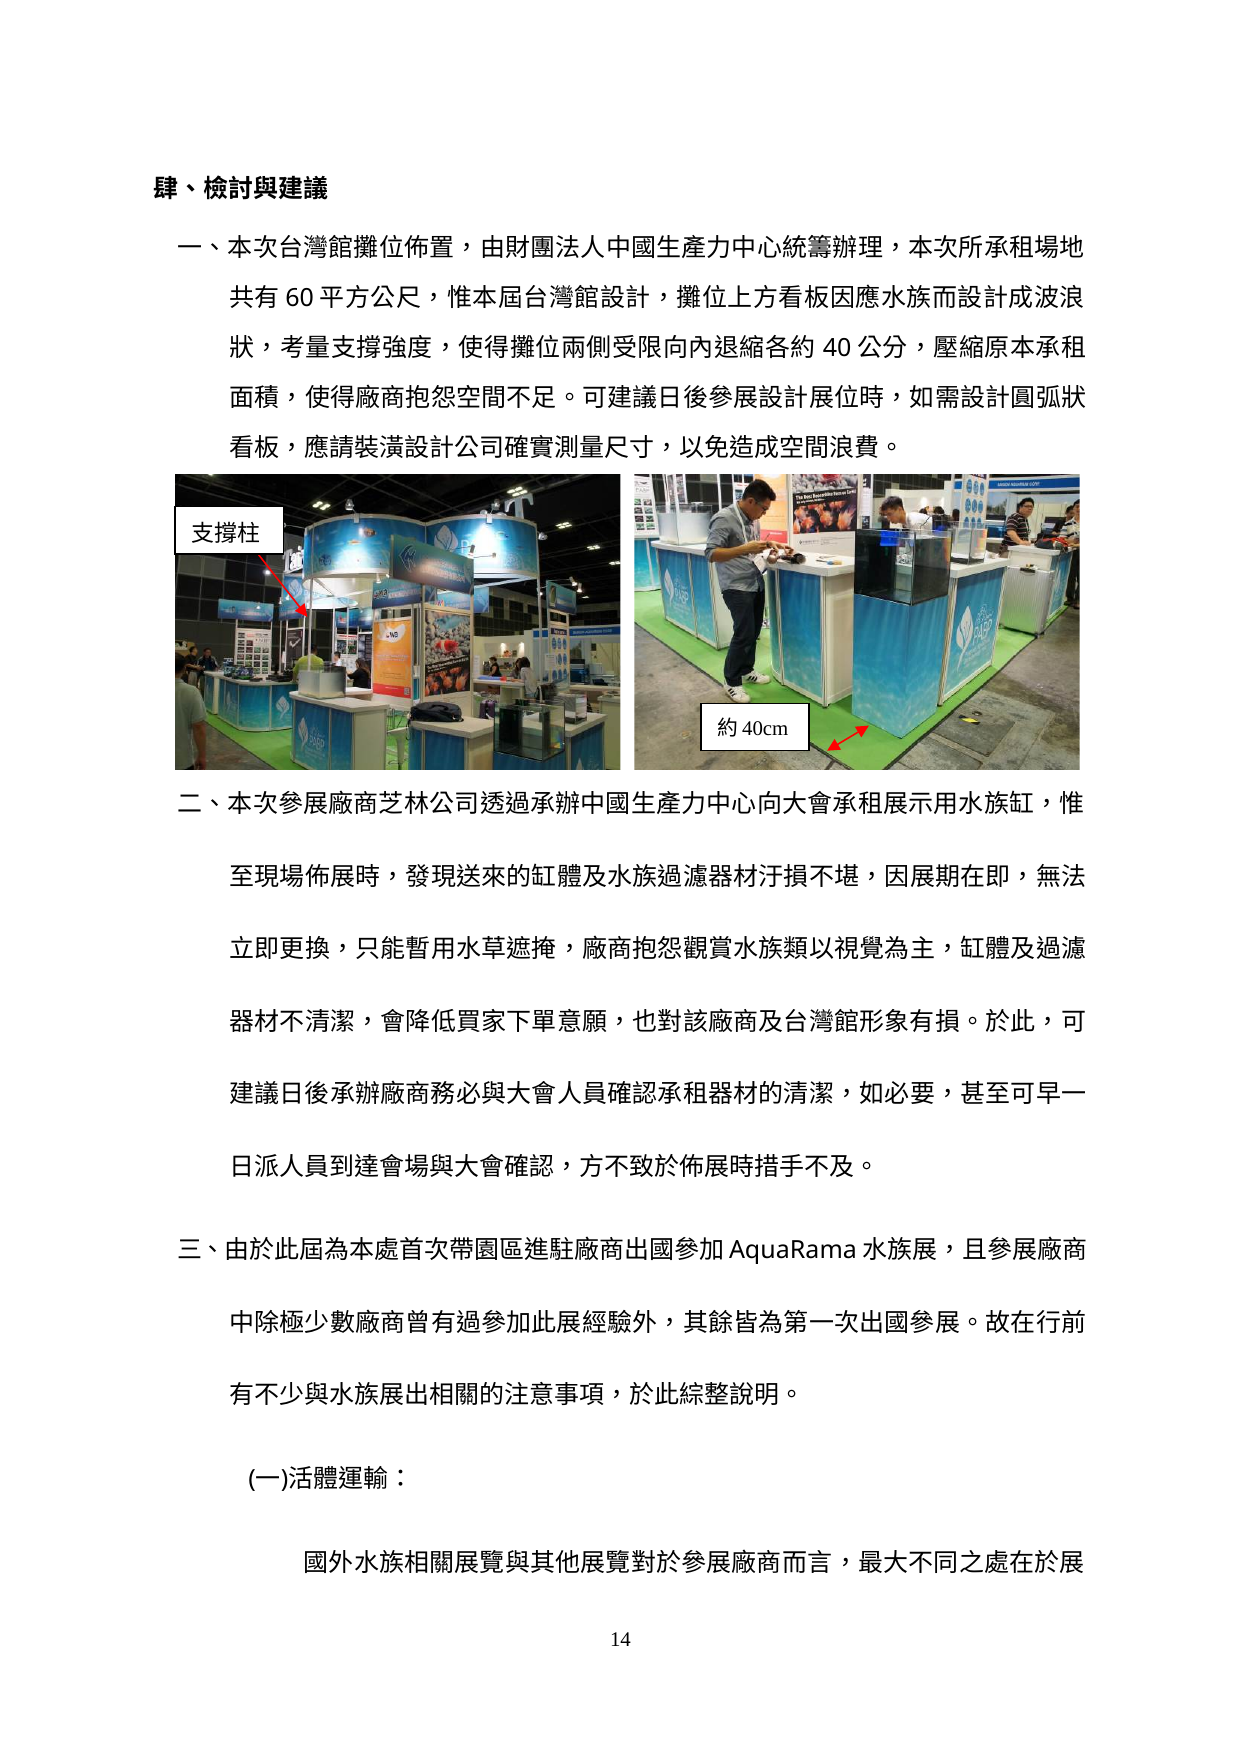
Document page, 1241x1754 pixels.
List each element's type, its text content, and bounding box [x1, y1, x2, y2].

text 一、本次台灣館攤位佈置，由財團法人中國生產力中心統籌辦理，本次所承租場地共有60平方公尺，惟本屆台灣館設計，攤位上方看板因應水族而設計成波浪狀，考量支撐強度，使得攤位兩側受限向內退縮各約40公分，壓縮原本承租面積，使得廠商抱怨空間不足。可建議日後參展設計展位時，如需設計圓弧狀看板，應請裝潢設計公司確實測量尺寸，以免造成空間浪費。 [177, 216, 1087, 466]
text 二、本次參展廠商芝林公司透過承辦中國生產力中心向大會承租展示用水族缸，惟至現場佈展時，發現送來的缸體及水族過濾器材汙損不堪，因展期在即，無法立即更換，只能暫用水草遮掩，廠商抱怨觀賞水族類以視覺為主，缸體及過濾器材不清潔，會降低買家下單意願，也對該廠商及台灣館形象有損。於此，可建議日後承辦廠商務必與大會人員確認承租器材的清潔，如必要，甚至可早一日派人員到達會場與大會確認，方不致於佈展時措手不及。 [177, 784, 1087, 1182]
text 國外水族相關展覽與其他展覽對於參展廠商而言，最大不同之處在於展 [177, 1542, 1087, 1579]
text 三、由於此屆為本處首次帶園區進駐廠商出國參加AquaRama水族展，且參展廠商中除極少數廠商曾有過參加此展經驗外，其餘皆為第一次出國參展。故在行前有不少與水族展出相關的注意事項，於此綜整說明。 [177, 1230, 1087, 1411]
picture [175, 474, 621, 770]
picture [634, 474, 1080, 770]
text 支撐柱 [191, 515, 267, 546]
text (一)活體運輸： [177, 1459, 1087, 1495]
text 約40cm [717, 712, 793, 742]
text 肆、檢討與建議 [153, 167, 1087, 205]
